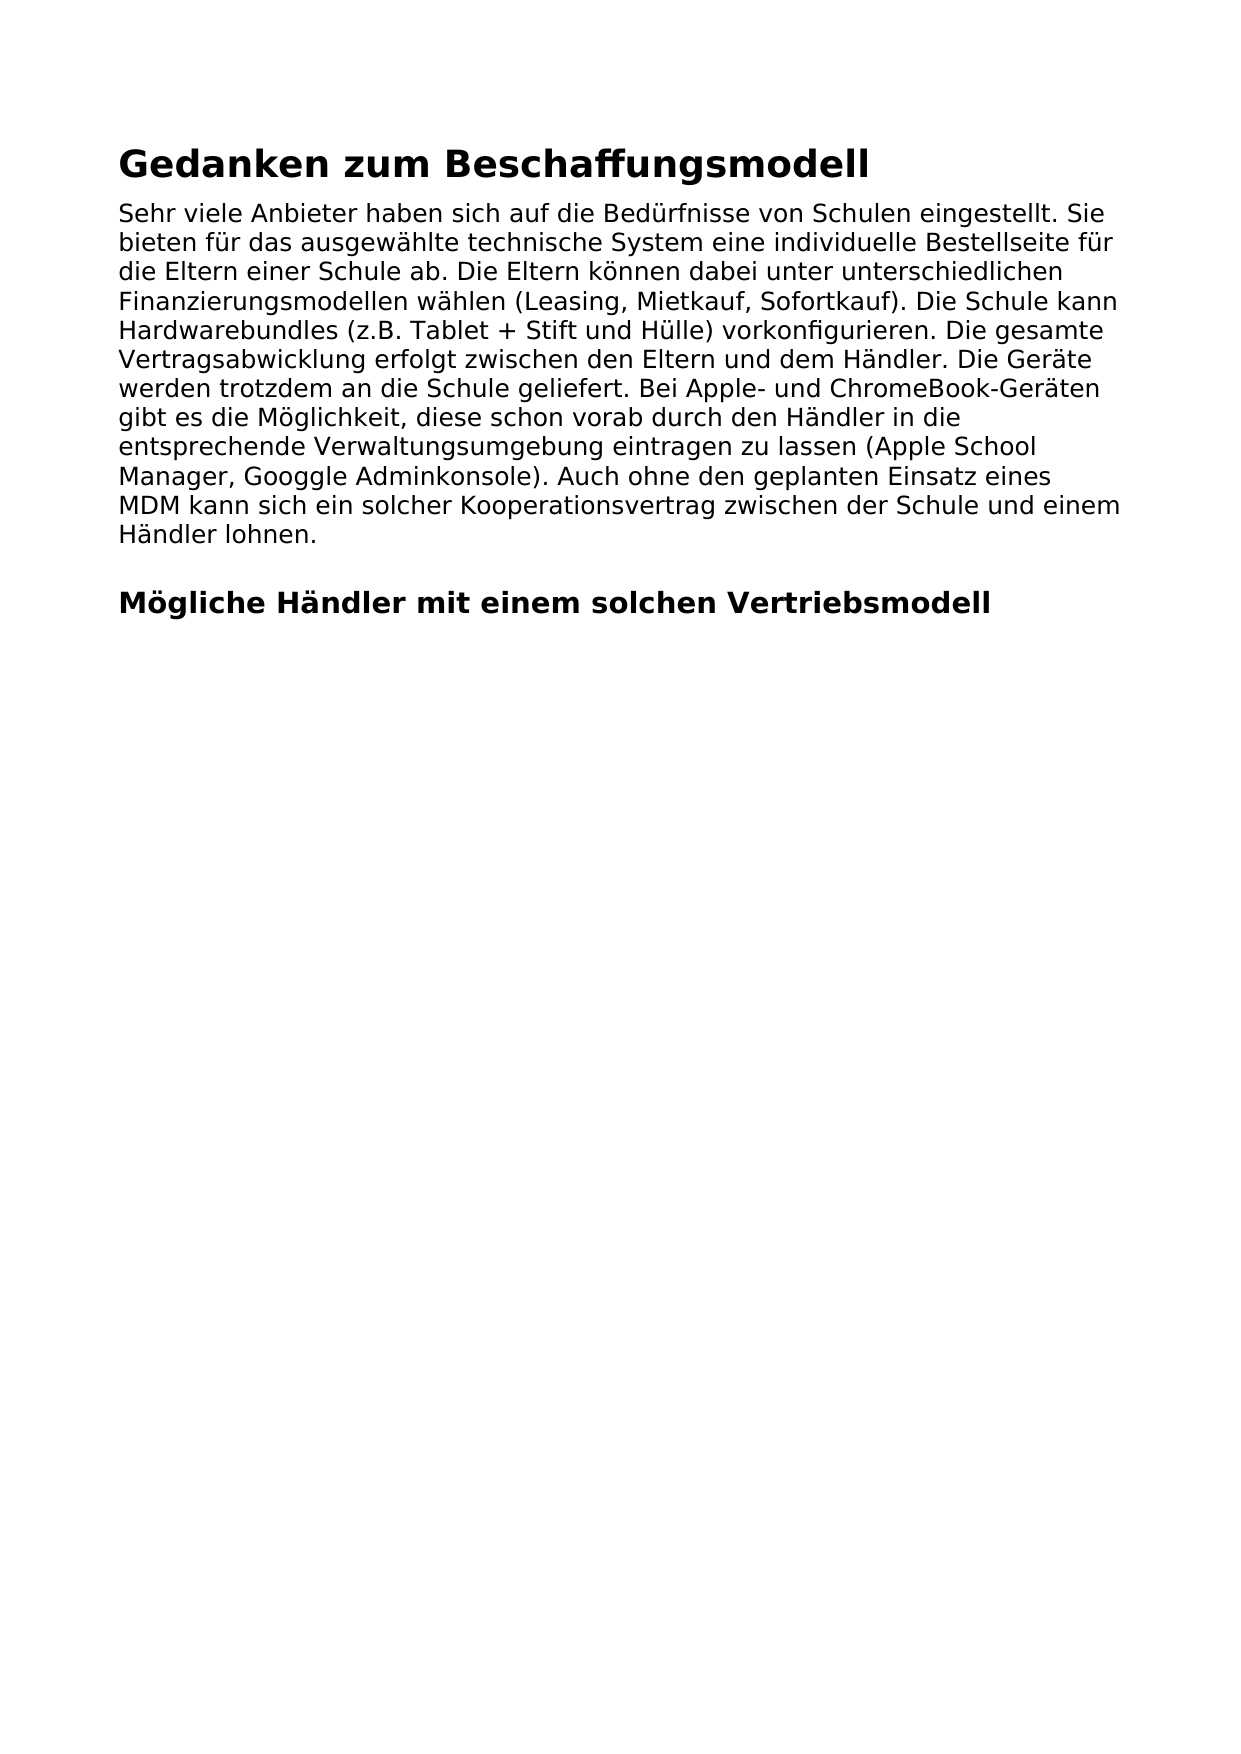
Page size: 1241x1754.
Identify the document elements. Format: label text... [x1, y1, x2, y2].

subtitle Gedanken zum Beschaffungsmodell [118, 143, 1122, 187]
subtitle Mögliche Händler mit einem solchen Vertriebsmodell [118, 587, 1122, 621]
text Sehr viele Anbieter haben sich auf die Bedürfnisse von Schulen eingestellt. Sie bieten für das ausgewählte technische System eine individuelle Bestellseite für die Eltern einer Schule ab. Die Eltern können dabei unter unterschiedlichen Finanzierungsmodellen wählen (Leasing, Mietkauf, Sofortkauf). Die Schule kann Hardwarebundles (z.B. Tablet + Stift und Hülle) vorkonfigurieren. Die gesamte Vertragsabwicklung erfolgt zwischen den Eltern und dem Händler. Die Geräte werden trotzdem an die Schule geliefert. Bei Apple- und ChromeBook-Geräten gibt es die Möglichkeit, diese schon vorab durch den Händler in die entsprechende Verwaltungsumgebung eintragen zu lassen (Apple School Manager, Googgle Adminkonsole). Auch ohne den geplanten Einsatz eines MDM kann sich ein solcher Kooperationsvertrag zwischen der Schule und einem Händler lohnen. [118, 199, 1122, 549]
